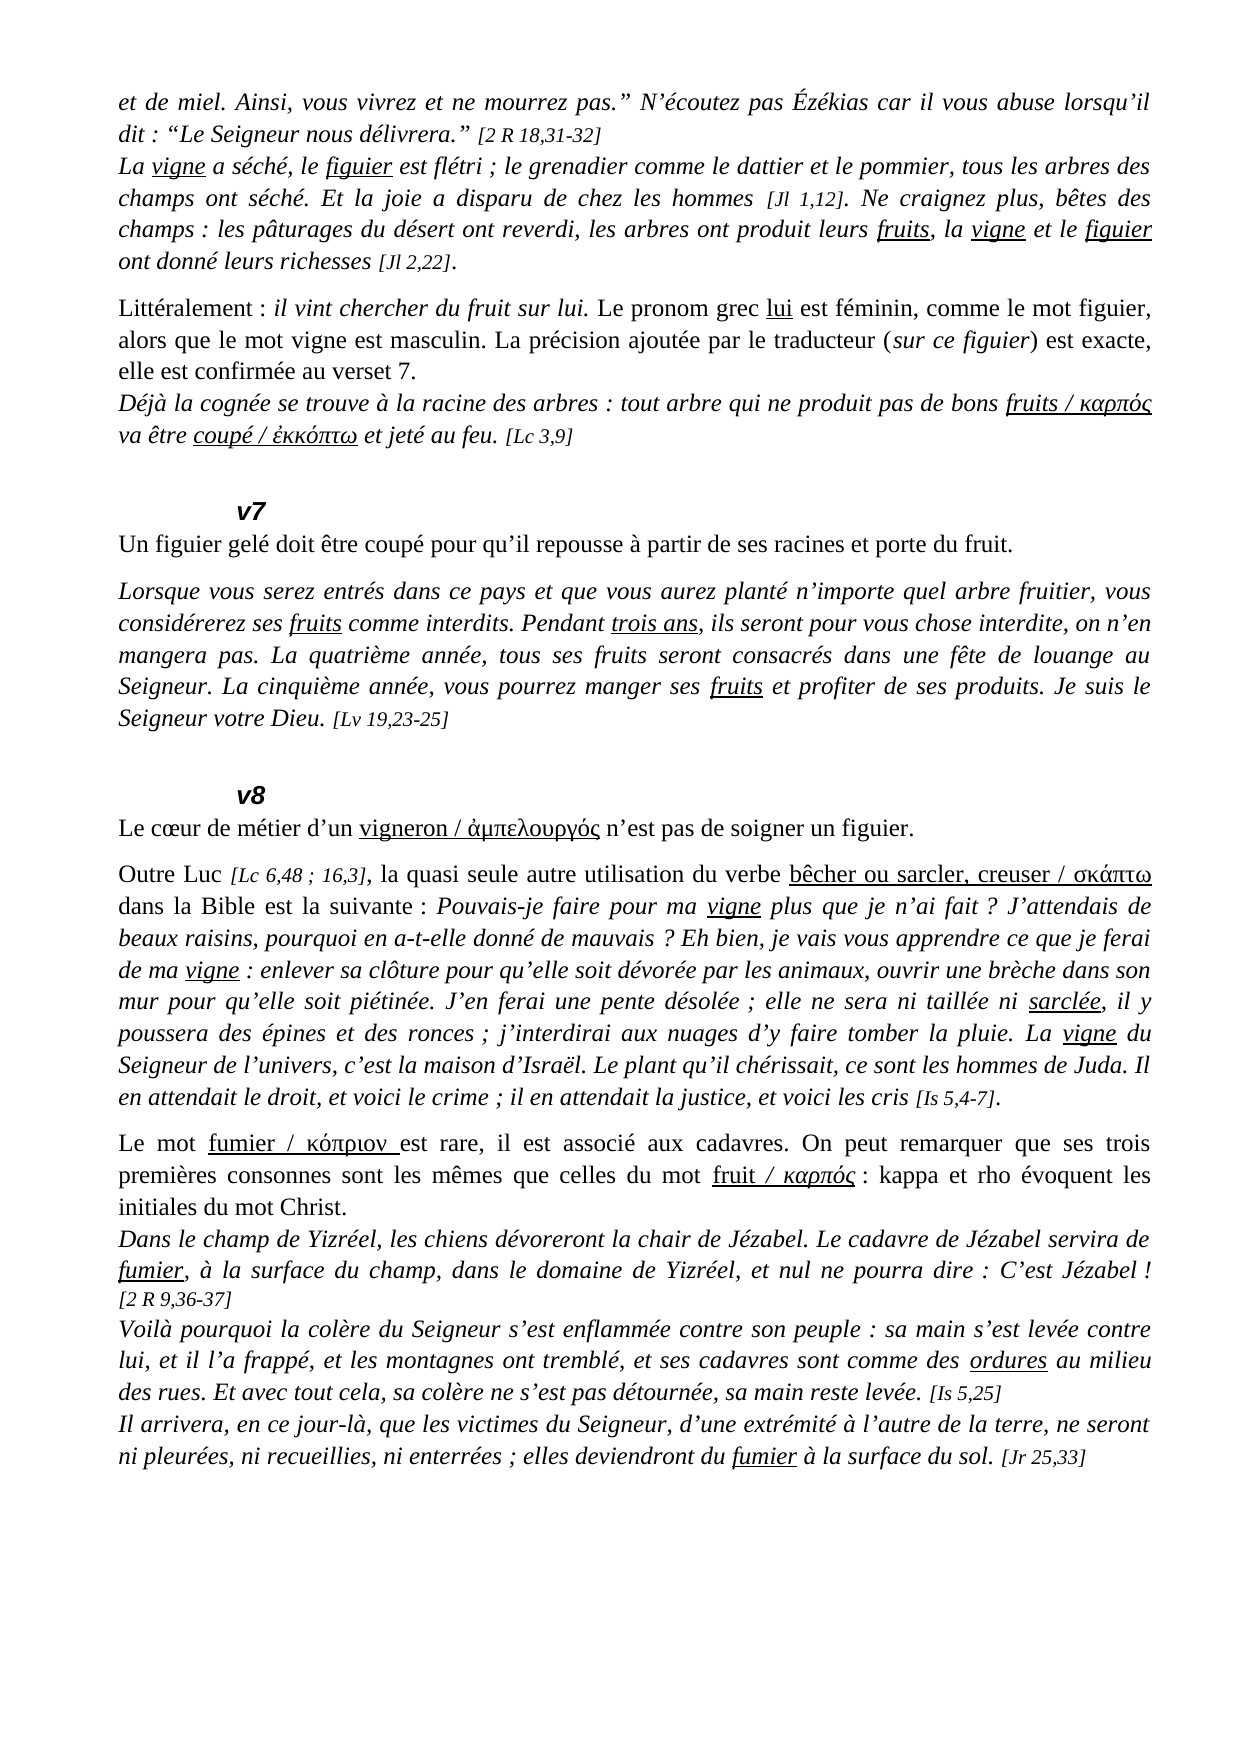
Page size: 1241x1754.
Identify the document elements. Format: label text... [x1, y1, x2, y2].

subtitle v7 [236, 497, 1152, 526]
text et de miel. Ainsi, vous vivrez et ne mourrez pas.” N’écoutez pas Ézékias car il vous abuse lorsqu’il dit : “Le Seigneur nous délivrera.” [2 R 18,31-32] [118, 88, 1152, 148]
text La vigne a séché, le figuier est flétri ; le grenadier comme le dattier et le pommier, tous les arbres des champs ont séché. Et la joie a disparu de chez les hommes [Jl 1,12]. Ne craignez plus, bêtes des champs : les pâturages du désert ont reverdi, les arbres ont produit leurs fruits, la vigne et le figuier ont donné leurs richesses [Jl 2,22]. [118, 152, 1152, 275]
text Dans le champ de Yizréel, les chiens dévoreront la chair de Jézabel. Le cadavre de Jézabel servira de fumier, à la surface du champ, dans le domaine de Yizréel, et nul ne pourra dire : C’est Jézabel ! [2 R 9,36-37] [118, 1225, 1152, 1311]
text Voilà pourquoi la colère du Seigneur s’est enflammée contre son peuple : sa main s’est levée contre lui, et il l’a frappé, et les montagnes ont tremblé, et ses cadavres sont comme des ordures au milieu des rues. Et avec tout cela, sa colère ne s’est pas détournée, sa main reste levée. [Is 5,25] [118, 1315, 1152, 1406]
text Déjà la cognée se trouve à la racine des arbres : tout arbre qui ne produit pas de bons fruits / καρπός va être coupé / ἐκκόπτω et jeté au feu. [Lc 3,9] [118, 389, 1152, 449]
text Lorsque vous serez entrés dans ce pays et que vous aurez planté n’importe quel arbre fruitier, vous considérerez ses fruits comme interdits. Pendant trois ans, ils seront pour vous chose interdite, on n’en mangera pas. La quatrième année, tous ses fruits seront consacrés dans une fête de louange au Seigneur. La cinquième année, vous pourrez manger ses fruits et profiter de ses produits. Je suis le Seigneur votre Dieu. [Lv 19,23-25] [118, 577, 1152, 732]
text Il arrivera, en ce jour-là, que les victimes du Seigneur, d’une extrémité à l’autre de la terre, ne seront ni pleurées, ni recueillies, ni enterrées ; elles deviendront du fumier à la surface du sol. [Jr 25,33] [118, 1410, 1152, 1469]
text Le mot fumier / κόπριον est rare, il est associé aux cadavres. On peut remarquer que ses trois premières consonnes sont les mêmes que celles du mot fruit / καρπός : kappa et rho évoquent les initiales du mot Christ. [118, 1129, 1152, 1221]
text Littéralement : il vint chercher du fruit sur lui. Le pronom grec lui est féminin, comme le mot figuier, alors que le mot vigne est masculin. La précision ajoutée par le traducteur (sur ce figuier) est exacte, elle est confirmée au verset 7. [118, 294, 1152, 385]
text Un figuier gelé doit être coupé pour qu’il repousse à partir de ses racines et porte du fruit. [118, 531, 1152, 558]
subtitle v8 [236, 781, 1152, 809]
text Outre Luc [Lc 6,48 ; 16,3], la quasi seule autre utilisation du verbe bêcher ou sarcler, creuser / σκάπτω dans la Bible est la suivante : Pouvais-je faire pour ma vigne plus que je n’ai fait ? J’attendais de beaux raisins, pourquoi en a-t-elle donné de mauvais ? Eh bien, je vais vous apprendre ce que je ferai de ma vigne : enlever sa clôture pour qu’elle soit dévorée par les animaux, ouvrir une brèche dans son mur pour qu’elle soit piétinée. J’en ferai une pente désolée ; elle ne sera ni taillée ni sarclée, il y poussera des épines et des ronces ; j’interdirai aux nuages d’y faire tomber la pluie. La vigne du Seigneur de l’univers, c’est la maison d’Israël. Le plant qu’il chérissait, ce sont les hommes de Juda. Il en attendait le droit, et voici le crime ; il en attendait la justice, et voici les cris [Is 5,4-7]. [118, 860, 1152, 1111]
text Le cœur de métier d’un vigneron / ἀμπελουργός n’est pas de soigner un figuier. [118, 814, 1152, 842]
